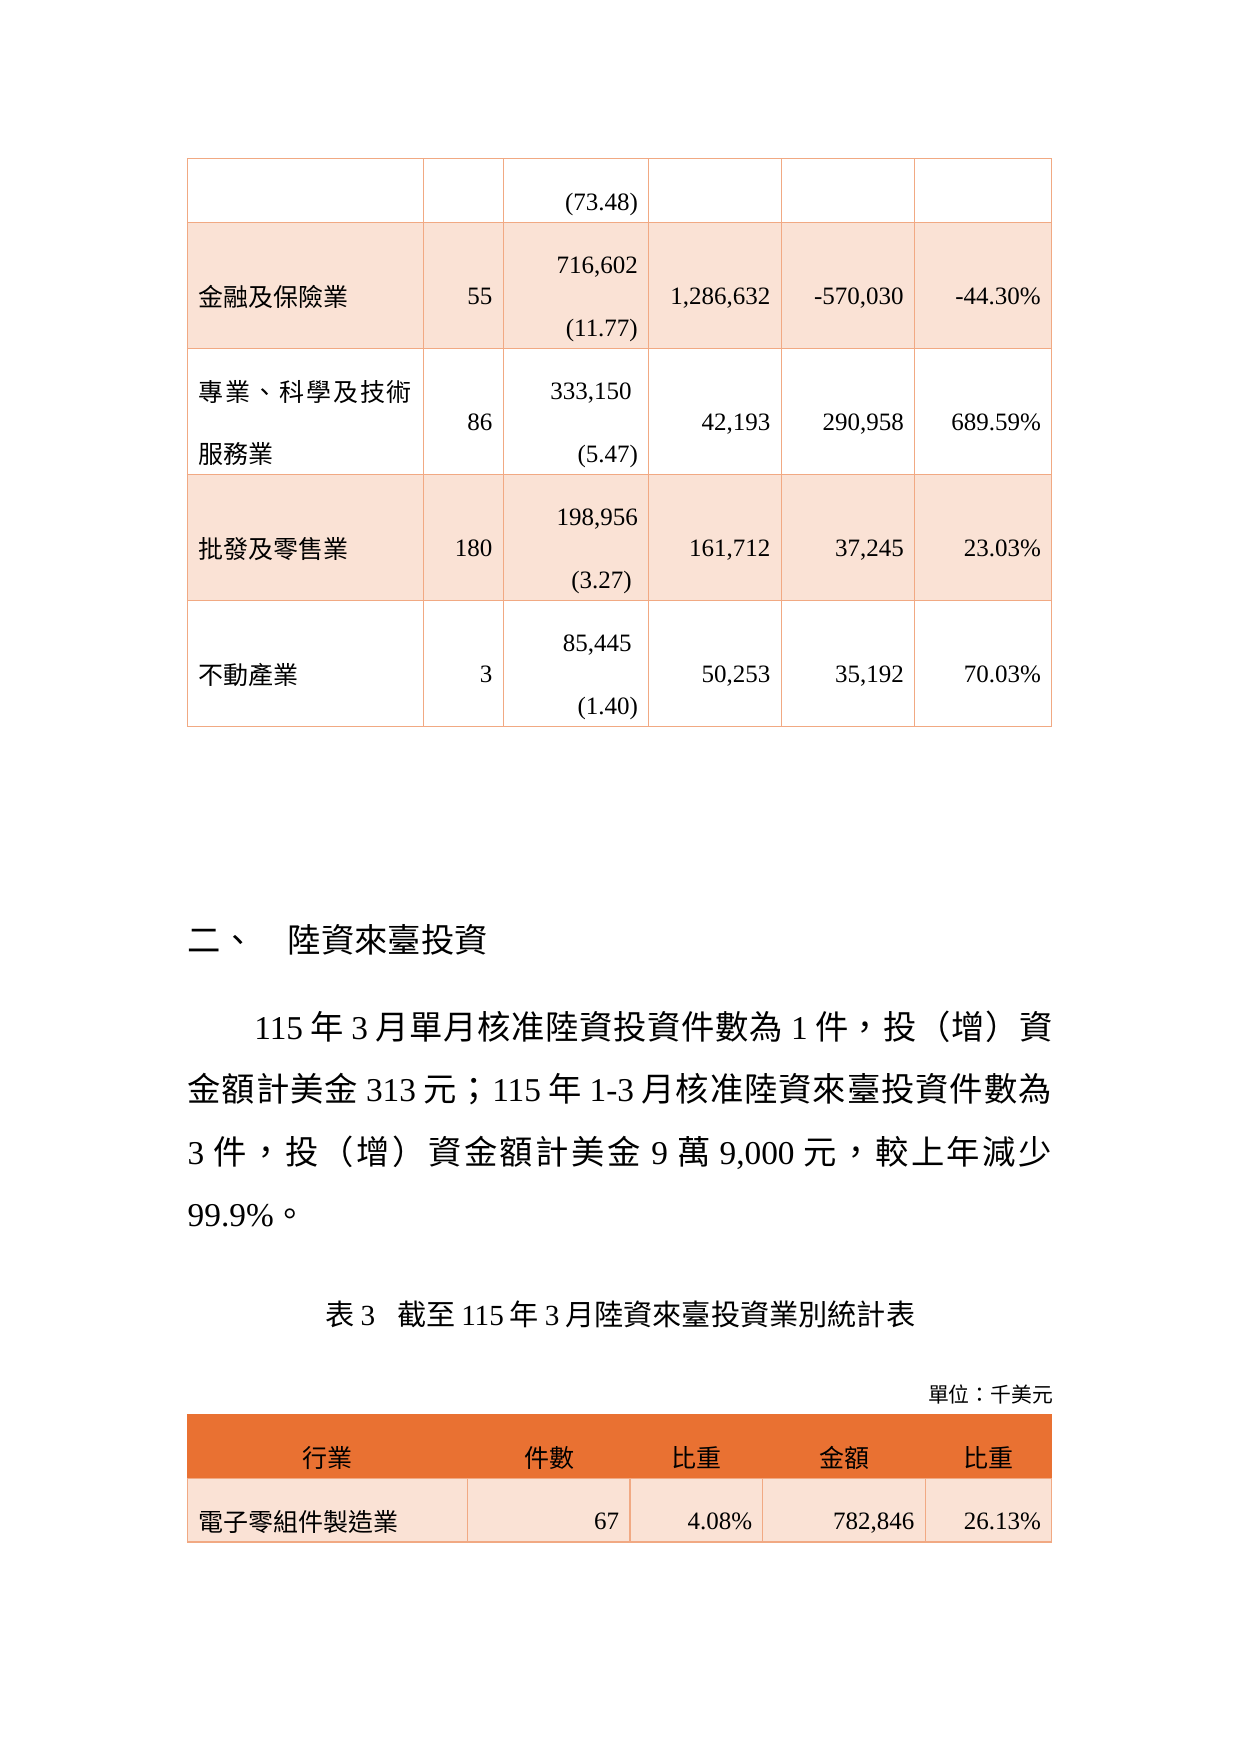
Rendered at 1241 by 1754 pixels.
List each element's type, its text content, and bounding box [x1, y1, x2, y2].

table_cell 4.08% [631, 1479, 762, 1541]
table_cell [782, 159, 914, 222]
table_header 件數 [468, 1415, 630, 1478]
table_cell -44.30% [915, 223, 1051, 348]
table_cell 180 [424, 475, 503, 600]
table_cell 290,958 [782, 349, 914, 474]
text 單位：千美元 [187, 1352, 1053, 1414]
table_cell -570,030 [782, 223, 914, 348]
table_cell 批發及零售業 [188, 475, 423, 600]
table_cell [649, 159, 781, 222]
table_cell [424, 159, 503, 222]
table_cell 782,846 [763, 1479, 925, 1541]
table_cell [915, 159, 1051, 222]
table_header 金額 [763, 1415, 925, 1478]
text 115年3月單月核准陸資投資件數為1件，投（增）資金額計美金313元；115年1-3月核准陸資來臺投資件數為3件，投（增）資金額計美金9萬9,000元，較上年減少99.9%。 [187, 983, 1053, 1233]
table_cell 金融及保險業 [188, 223, 423, 348]
table_cell 333,150 (5.47) [504, 349, 648, 474]
table_cell 55 [424, 223, 503, 348]
table_cell 1,286,632 [649, 223, 781, 348]
table_cell 不動產業 [188, 601, 423, 726]
text 表3 截至115年3月陸資來臺投資業別統計表 [187, 1271, 1053, 1333]
table_cell 專業、科學及技術服務業 [188, 349, 423, 474]
table_cell 198,956 (3.27) [504, 475, 648, 600]
table_cell 26.13% [926, 1479, 1051, 1541]
table_cell 161,712 [649, 475, 781, 600]
table_cell 35,192 [782, 601, 914, 726]
table_cell 85,445 (1.40) [504, 601, 648, 726]
table_cell [188, 159, 423, 222]
table_header 比重 [630, 1415, 763, 1478]
text 二、 陸資來臺投資 [187, 897, 1053, 959]
table_cell 50,253 [649, 601, 781, 726]
table_cell 3 [424, 601, 503, 726]
table_cell 86 [424, 349, 503, 474]
table_header 比重 [925, 1415, 1051, 1478]
table_cell 70.03% [915, 601, 1051, 726]
table_cell 電子零組件製造業 [188, 1479, 467, 1541]
table_cell 716,602 (11.77) [504, 223, 648, 348]
table_cell 23.03% [915, 475, 1051, 600]
table_cell 689.59% [915, 349, 1051, 474]
table_cell (73.48) [504, 159, 648, 222]
table_cell 37,245 [782, 475, 914, 600]
table_cell 67 [468, 1479, 629, 1541]
table_cell 42,193 [649, 349, 781, 474]
table_header 行業 [188, 1415, 468, 1478]
